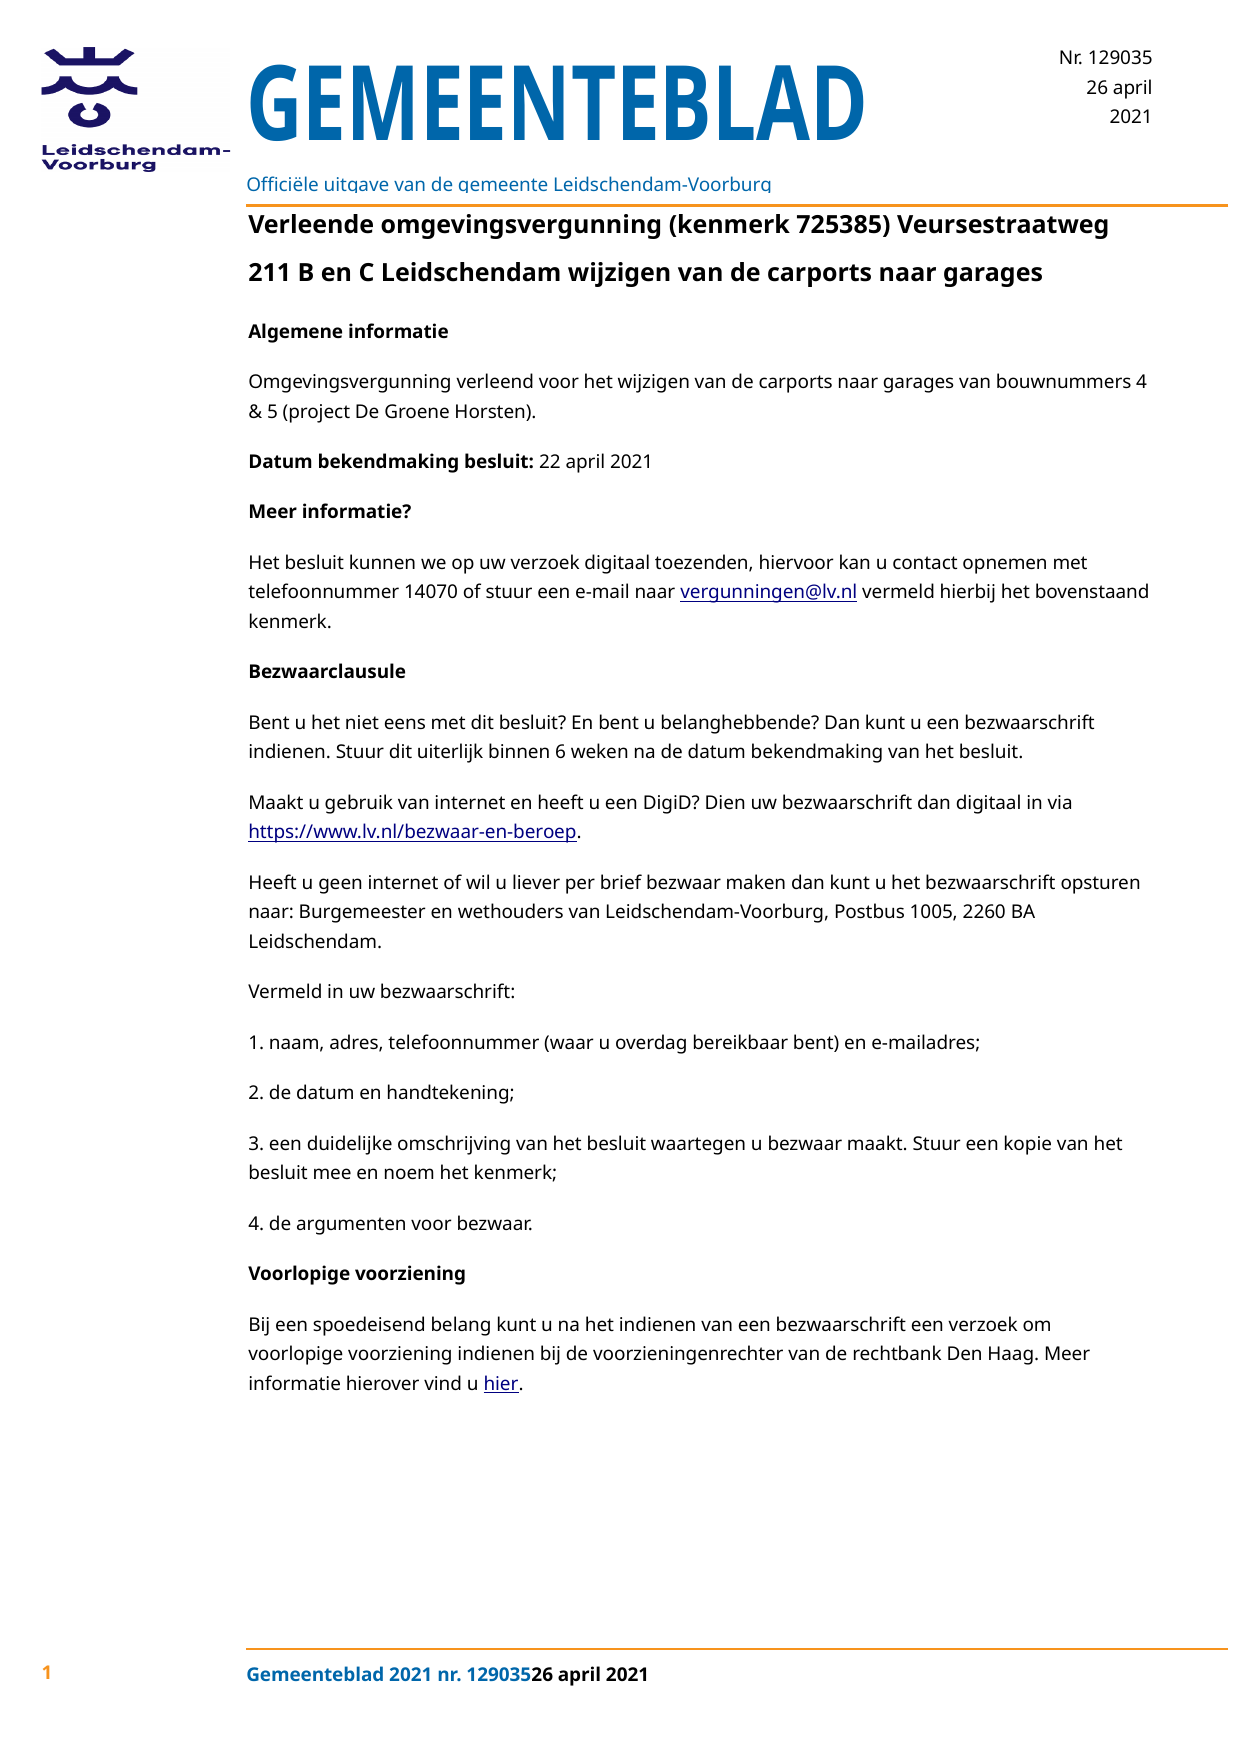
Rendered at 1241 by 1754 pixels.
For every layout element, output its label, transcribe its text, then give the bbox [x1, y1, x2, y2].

text Verleende omgevingsvergunning (kenmerk 725385) Veursestraatweg 211 B en C Leidschendam wijzigen van de carports naar garages [248, 207, 1152, 288]
text Meer informatie? [248, 499, 1152, 524]
text Algemene informatie [248, 318, 1152, 344]
text Bezwaarclausule [248, 659, 1152, 684]
text Bij een spoedeisend belang kunt u na het indienen van een bezwaarschrift een verzoek om voorlopige voorziening indienen bij de voorzieningenrechter van de rechtbank Den Haag. Meer informatie hierover vind u hier. [248, 1311, 1152, 1396]
text Voorlopige voorziening [248, 1260, 1152, 1286]
text Heeft u geen internet of wil u liever per brief bezwaar maken dan kunt u het bezwaarschrift opsturen naar: Burgemeester en wethouders van Leidschendam-Voorburg, Postbus 1005, 2260 BA Leidschendam. [248, 869, 1152, 954]
text 3. een duidelijke omschrijving van het besluit waartegen u bezwaar maakt. Stuur een kopie van het besluit mee en noem het kenmerk; [248, 1130, 1152, 1185]
text Omgevingsvergunning verleend voor het wijzigen van de carports naar garages van bouwnummers 4 & 5 (project De Groene Horsten). [248, 368, 1152, 424]
text Maakt u gebruik van internet en heeft u een DigiD? Dien uw bezwaarschrift dan digitaal in via https://www.lv.nl/bezwaar-en-beroep. [248, 789, 1152, 844]
text Datum bekendmaking besluit: 22 april 2021 [248, 448, 1152, 474]
text Vermeld in uw bezwaarschrift: [248, 979, 1152, 1004]
text Het besluit kunnen we op uw verzoek digitaal toezenden, hiervoor kan u contact opnemen met telefoonnummer 14070 of stuur een e-mail naar vergunningen@lv.nl vermeld hierbij het bovenstaand kenmerk. [248, 549, 1152, 634]
text 4. de argumenten voor bezwaar. [248, 1210, 1152, 1236]
text Bent u het niet eens met dit besluit? En bent u belanghebbende? Dan kunt u een bezwaarschrift indienen. Stuur dit uiterlijk binnen 6 weken na de datum bekendmaking van het besluit. [248, 709, 1152, 764]
picture [41, 47, 231, 172]
text 2. de datum en handtekening; [248, 1079, 1152, 1105]
text 1. naam, adres, telefoonnummer (waar u overdag bereikbaar bent) en e-mailadres; [248, 1029, 1152, 1055]
